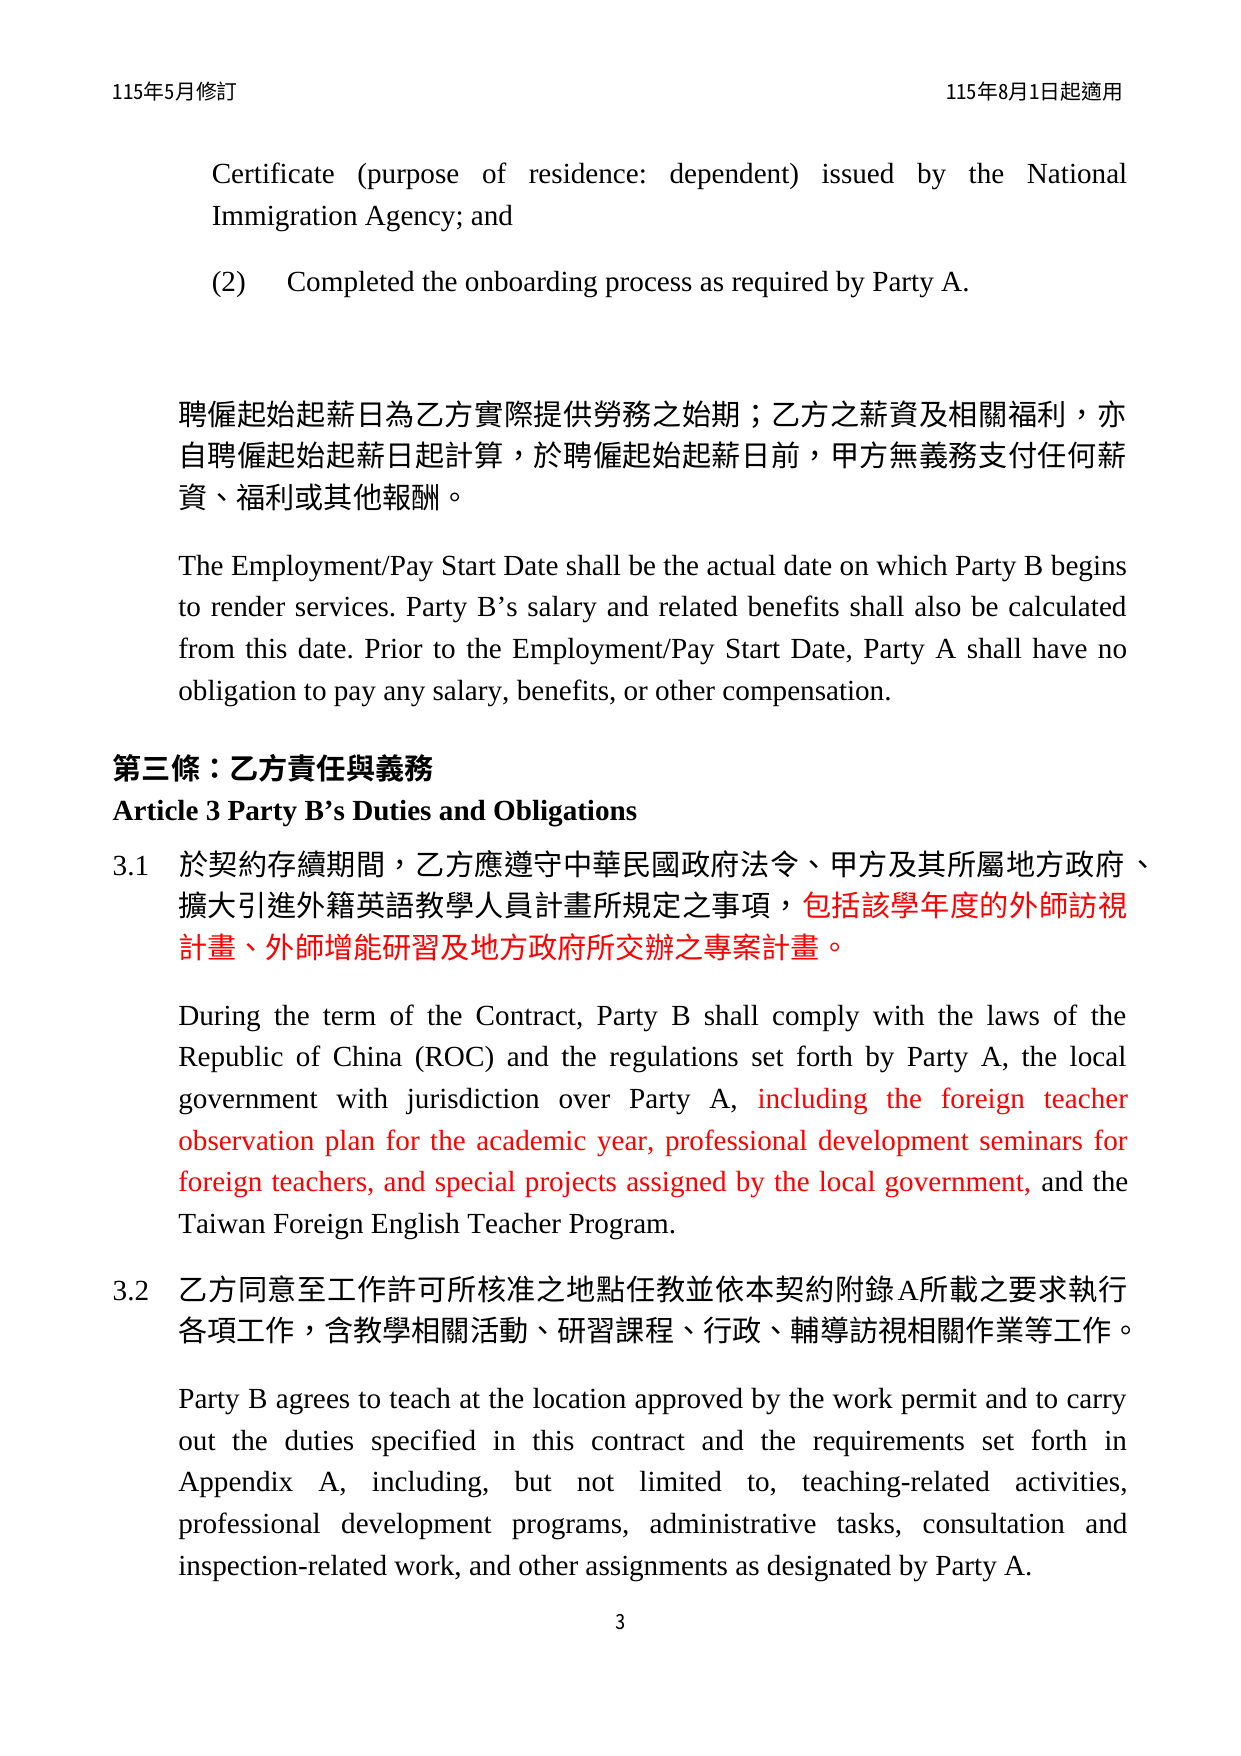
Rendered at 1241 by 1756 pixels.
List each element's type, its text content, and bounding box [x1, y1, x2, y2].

subtitle 第三條：乙方責任與義務 [112, 746, 1128, 787]
text 3.2 乙方同意至工作許可所核准之地點任教並依本契約附錄A所載之要求執行各項工作，含教學相關活動、研習課程、行政、輔導訪視相關作業等工作。 [112, 1267, 1128, 1350]
list Certificate (purpose of residence: dependent) issued by the National Immigration Agency; and [212, 150, 1128, 233]
text During the term of the Contract, Party B shall comply with the laws of the Republic of China (ROC) and the regulations set forth by Party A, the local government with jurisdiction over Party A, including the foreign teacher observation plan for the academic year, professional development seminars for foreign teachers, and special projects assigned by the local government, and the Taiwan Foreign English Teacher Program. [112, 992, 1128, 1242]
subtitle Article 3 Party B’s Duties and Obligations [112, 787, 1128, 829]
list Completed the onboarding process as required by Party A. [212, 258, 1128, 300]
text Party B agrees to teach at the location approved by the work permit and to carry out the duties specified in this contract and the requirements set forth in Appendix A, including, but not limited to, teaching-related activities, professional development programs, administrative tasks, consultation and inspection-related work, and other assignments as designated by Party A. [112, 1375, 1128, 1583]
text 3.1 於契約存續期間，乙方應遵守中華民國政府法令、甲方及其所屬地方政府、擴大引進外籍英語教學人員計畫所規定之事項，包括該學年度的外師訪視計畫、外師增能研習及地方政府所交辦之專案計畫。 [112, 842, 1128, 967]
subtitle The Employment/Pay Start Date shall be the actual date on which Party B begins to render services. Party B’s salary and related benefits shall also be calculated from this date. Prior to the Employment/Pay Start Date, Party A shall have no obligation to pay any salary, benefits, or other compensation. [178, 542, 1128, 708]
text 聘僱起始起薪日為乙方實際提供勞務之始期；乙方之薪資及相關福利，亦自聘僱起始起薪日起計算，於聘僱起始起薪日前，甲方無義務支付任何薪資、福利或其他報酬。 [178, 392, 1128, 517]
